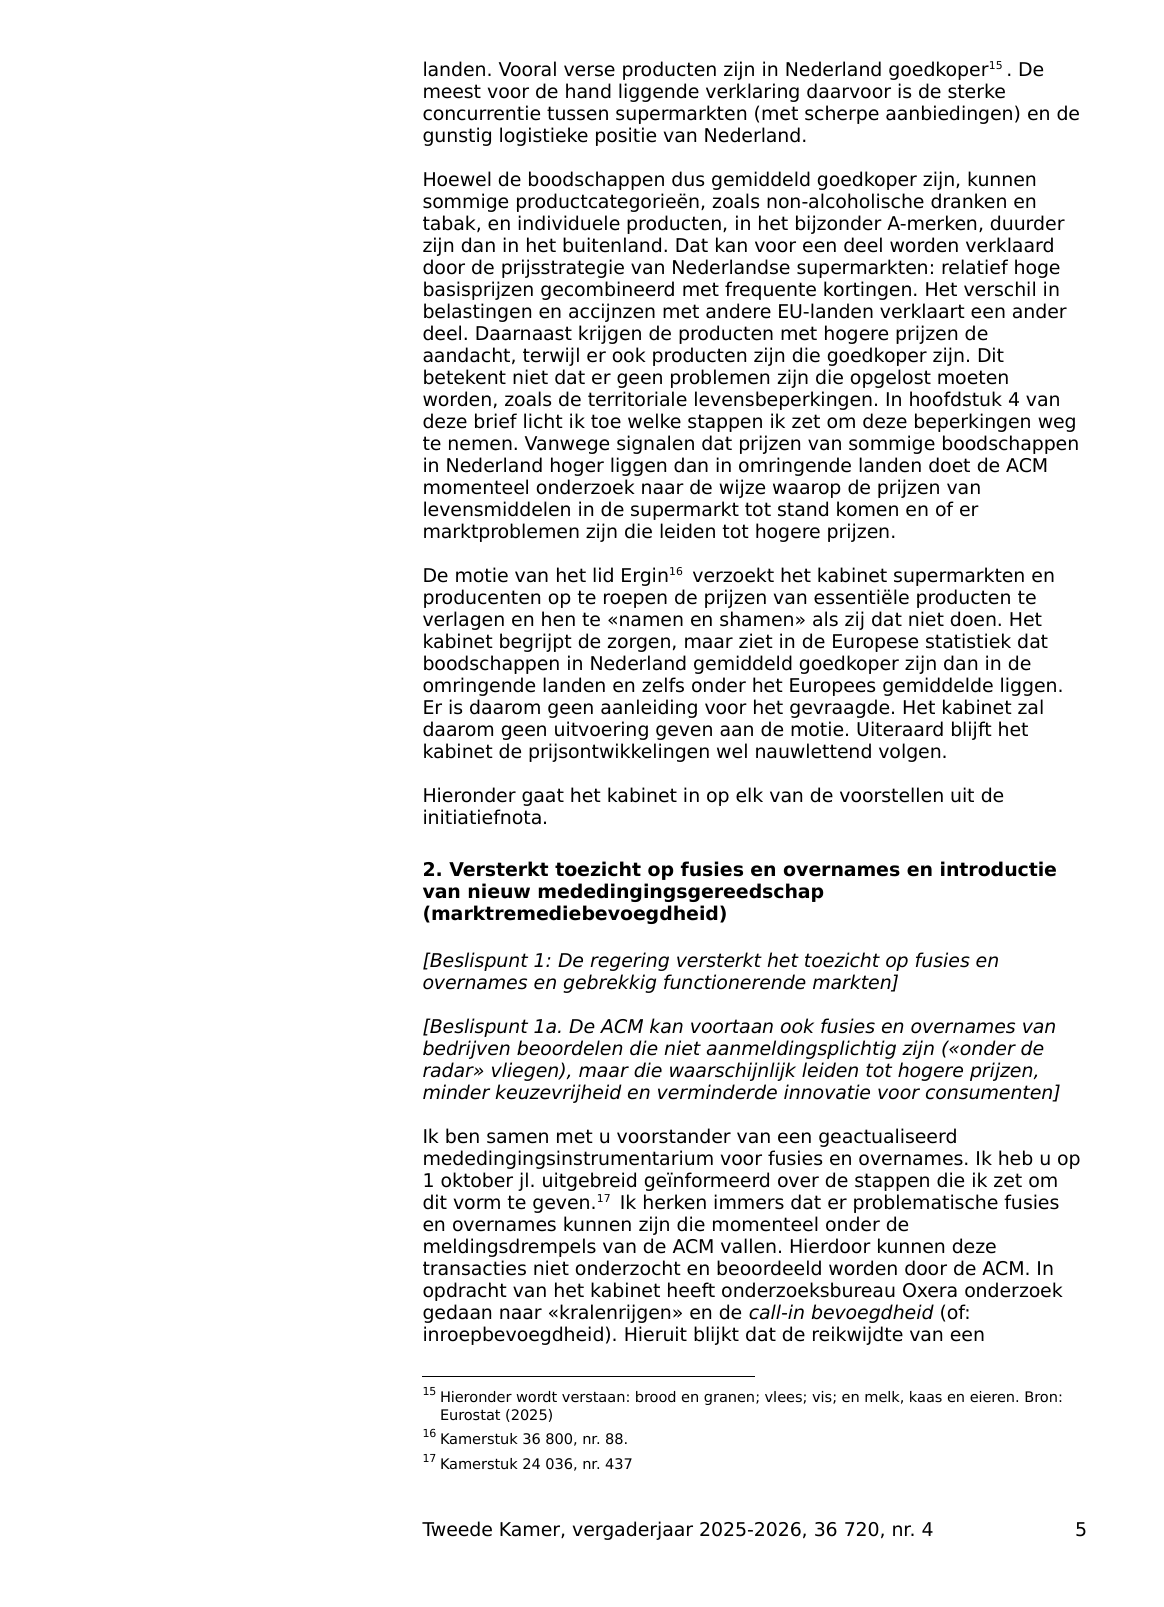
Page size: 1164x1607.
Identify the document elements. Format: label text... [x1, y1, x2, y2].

text Kamerstuk 36 800, nr. 88. [422, 1427, 1087, 1449]
text Ik ben samen met u voorstander van een geactualiseerd mededingingsinstrumentarium voor fusies en overnames. Ik heb u op 1 oktober jl. uitgebreid geïnformeerd over de stappen die ik zet om dit vorm te geven. Ik herken immers dat er problematische fusies en overnames kunnen zijn die momenteel onder de meldingsdrempels van de ACM vallen. Hierdoor kunnen deze transacties niet onderzocht en beoordeeld worden door de ACM. In opdracht van het kabinet heeft onderzoeksbureau Oxera onderzoek gedaan naar «kralenrijgen» en de call-in bevoegdheid (of: inroepbevoegdheid). Hieruit blijkt dat de reikwijdte van een [422, 1126, 1087, 1346]
text Hieronder wordt verstaan: brood en granen; vlees; vis; en melk, kaas en eieren. Bron: Eurostat (2025) [422, 1385, 1087, 1424]
text Hieronder gaat het kabinet in op elk van de voorstellen uit de initiatiefnota. [422, 785, 1087, 829]
text Kamerstuk 24 036, nr. 437 [422, 1452, 1087, 1474]
subtitle [Beslispunt 1: De regering versterkt het toezicht op fusies en overnames en gebrekkig functionerende markten] [422, 950, 1087, 994]
text De motie van het lid Ergin verzoekt het kabinet supermarkten en producenten op te roepen de prijzen van essentiële producten te verlagen en hen te «namen en shamen» als zij dat niet doen. Het kabinet begrijpt de zorgen, maar ziet in de Europese statistiek dat boodschappen in Nederland gemiddeld goedkoper zijn dan in de omringende landen en zelfs onder het Europees gemiddelde liggen. Er is daarom geen aanleiding voor het gevraagde. Het kabinet zal daarom geen uitvoering geven aan de motie. Uiteraard blijft het kabinet de prijsontwikkelingen wel nauwlettend volgen. [422, 565, 1087, 763]
text Hoewel de boodschappen dus gemiddeld goedkoper zijn, kunnen sommige productcategorieën, zoals non-alcoholische dranken en tabak, en individuele producten, in het bijzonder A-merken, duurder zijn dan in het buitenland. Dat kan voor een deel worden verklaard door de prijsstrategie van Nederlandse supermarkten: relatief hoge basisprijzen gecombineerd met frequente kortingen. Het verschil in belastingen en accijnzen met andere EU-landen verklaart een ander deel. Daarnaast krijgen de producten met hogere prijzen de aandacht, terwijl er ook producten zijn die goedkoper zijn. Dit betekent niet dat er geen problemen zijn die opgelost moeten worden, zoals de territoriale levensbeperkingen. In hoofdstuk 4 van deze brief licht ik toe welke stappen ik zet om deze beperkingen weg te nemen. Vanwege signalen dat prijzen van sommige boodschappen in Nederland hoger liggen dan in omringende landen doet de ACM momenteel onderzoek naar de wijze waarop de prijzen van levensmiddelen in de supermarkt tot stand komen en of er marktproblemen zijn die leiden tot hogere prijzen. [422, 169, 1087, 543]
subtitle [Beslispunt 1a. De ACM kan voortaan ook fusies en overnames van bedrijven beoordelen die niet aanmeldingsplichtig zijn («onder de radar» vliegen), maar die waarschijnlijk leiden tot hogere prijzen, minder keuzevrijheid en verminderde innovatie voor consumenten] [422, 1016, 1087, 1104]
subtitle 2. Versterkt toezicht op fusies en overnames en introductie van nieuw mededingingsgereedschap (marktremediebevoegdheid) [422, 859, 1087, 925]
text landen. Vooral verse producten zijn in Nederland goedkoper. De meest voor de hand liggende verklaring daarvoor is de sterke concurrentie tussen supermarkten (met scherpe aanbiedingen) en de gunstig logistieke positie van Nederland. [422, 59, 1087, 147]
